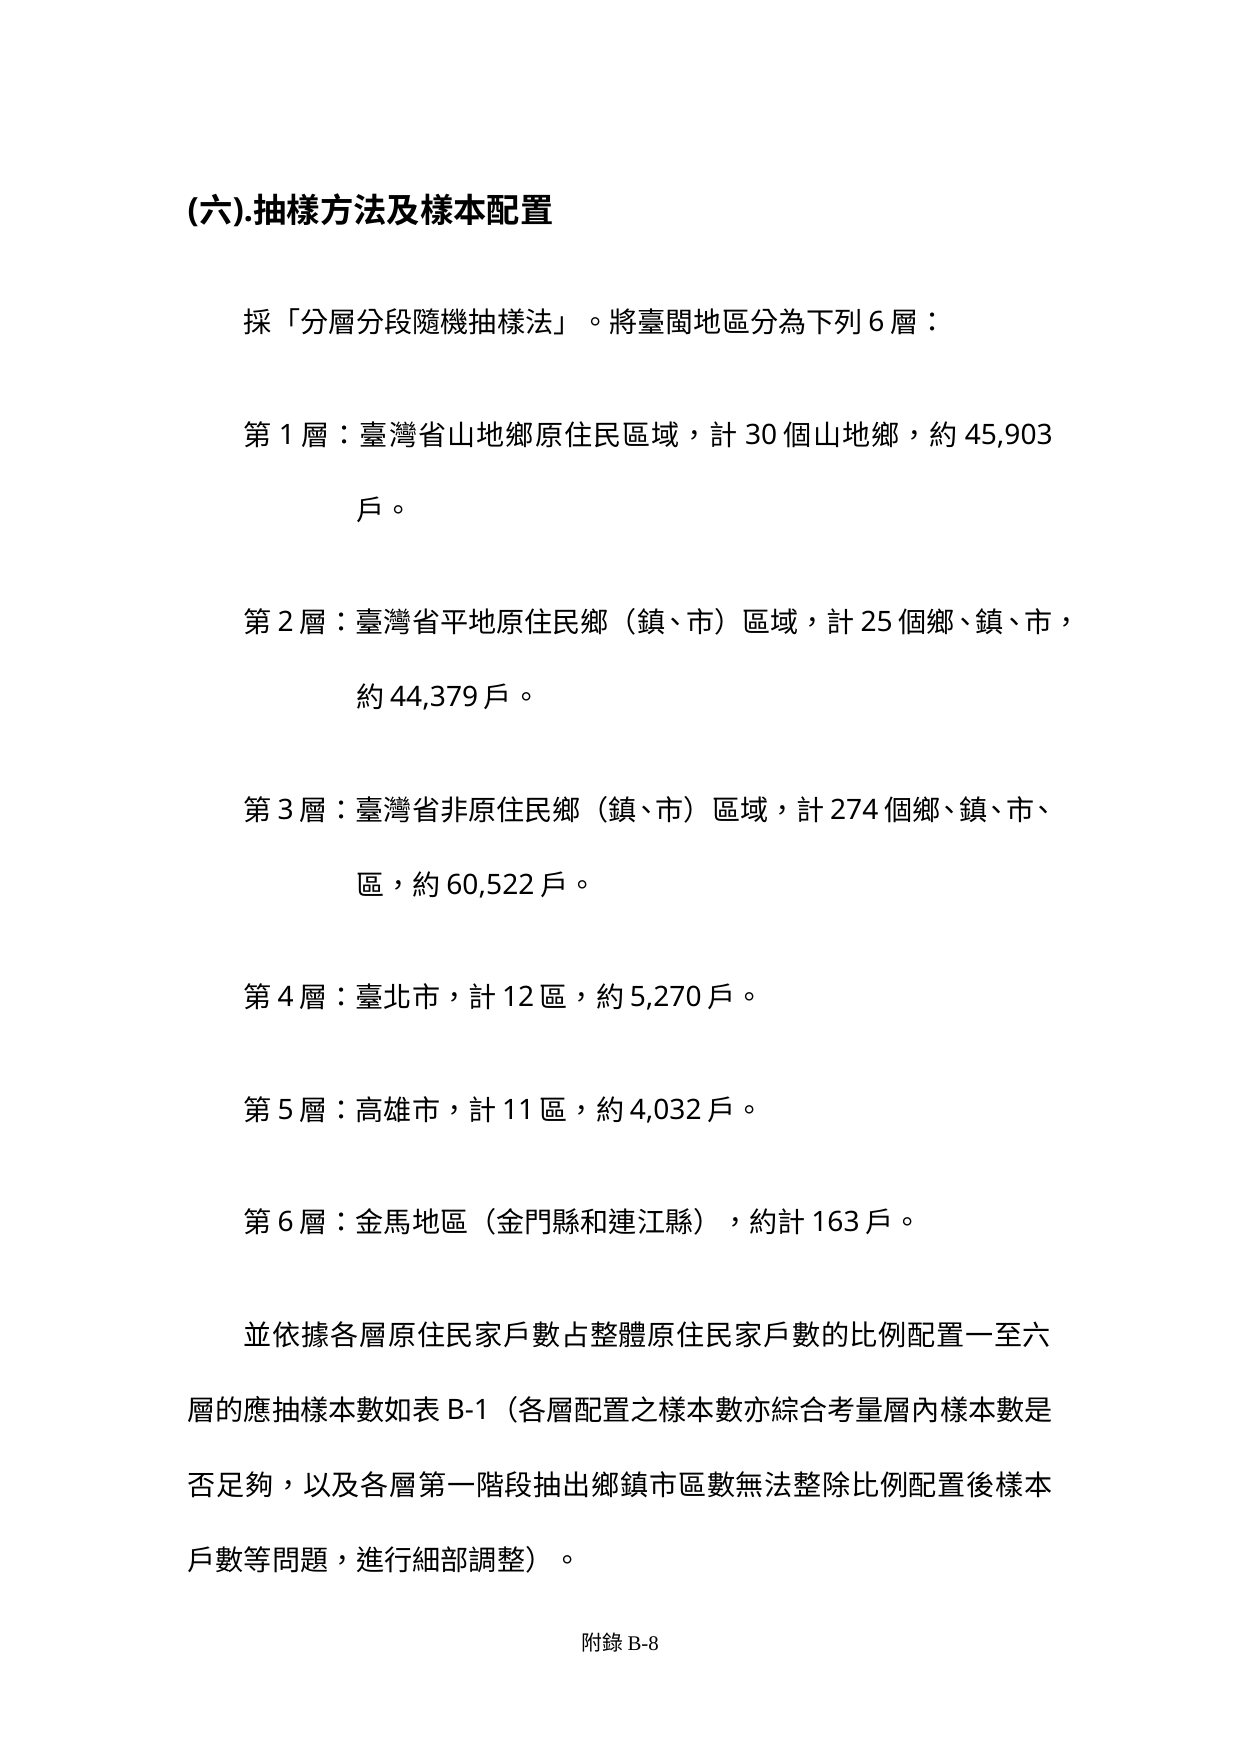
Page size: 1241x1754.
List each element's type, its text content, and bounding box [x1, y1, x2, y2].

text 第3層：臺灣省非原住民鄉（鎮、市）區域，計274個鄉、鎮、市、區，約60,522戶。 [244, 764, 1053, 914]
text 第5層：高雄市，計11區，約4,032戶。 [244, 1064, 1053, 1139]
text 採「分層分段隨機抽樣法」。將臺閩地區分為下列6層： [187, 277, 1053, 352]
text 第2層：臺灣省平地原住民鄉（鎮、市）區域，計25個鄉、鎮、市，約44,379戶。 [244, 577, 1053, 727]
text 並依據各層原住民家戶數占整體原住民家戶數的比例配置一至六層的應抽樣本數如表B-1（各層配置之樣本數亦綜合考量層內樣本數是否足夠，以及各層第一階段抽出鄉鎮市區數無法整除比例配置後樣本戶數等問題，進行細部調整）。 [187, 1289, 1053, 1589]
text 第4層：臺北市，計12區，約5,270戶。 [244, 952, 1053, 1027]
text 第6層：金馬地區（金門縣和連江縣），約計163戶。 [244, 1177, 1053, 1252]
text 第1層：臺灣省山地鄉原住民區域，計30個山地鄉，約45,903戶。 [244, 389, 1053, 539]
text (六).抽樣方法及樣本配置 [187, 164, 1053, 239]
